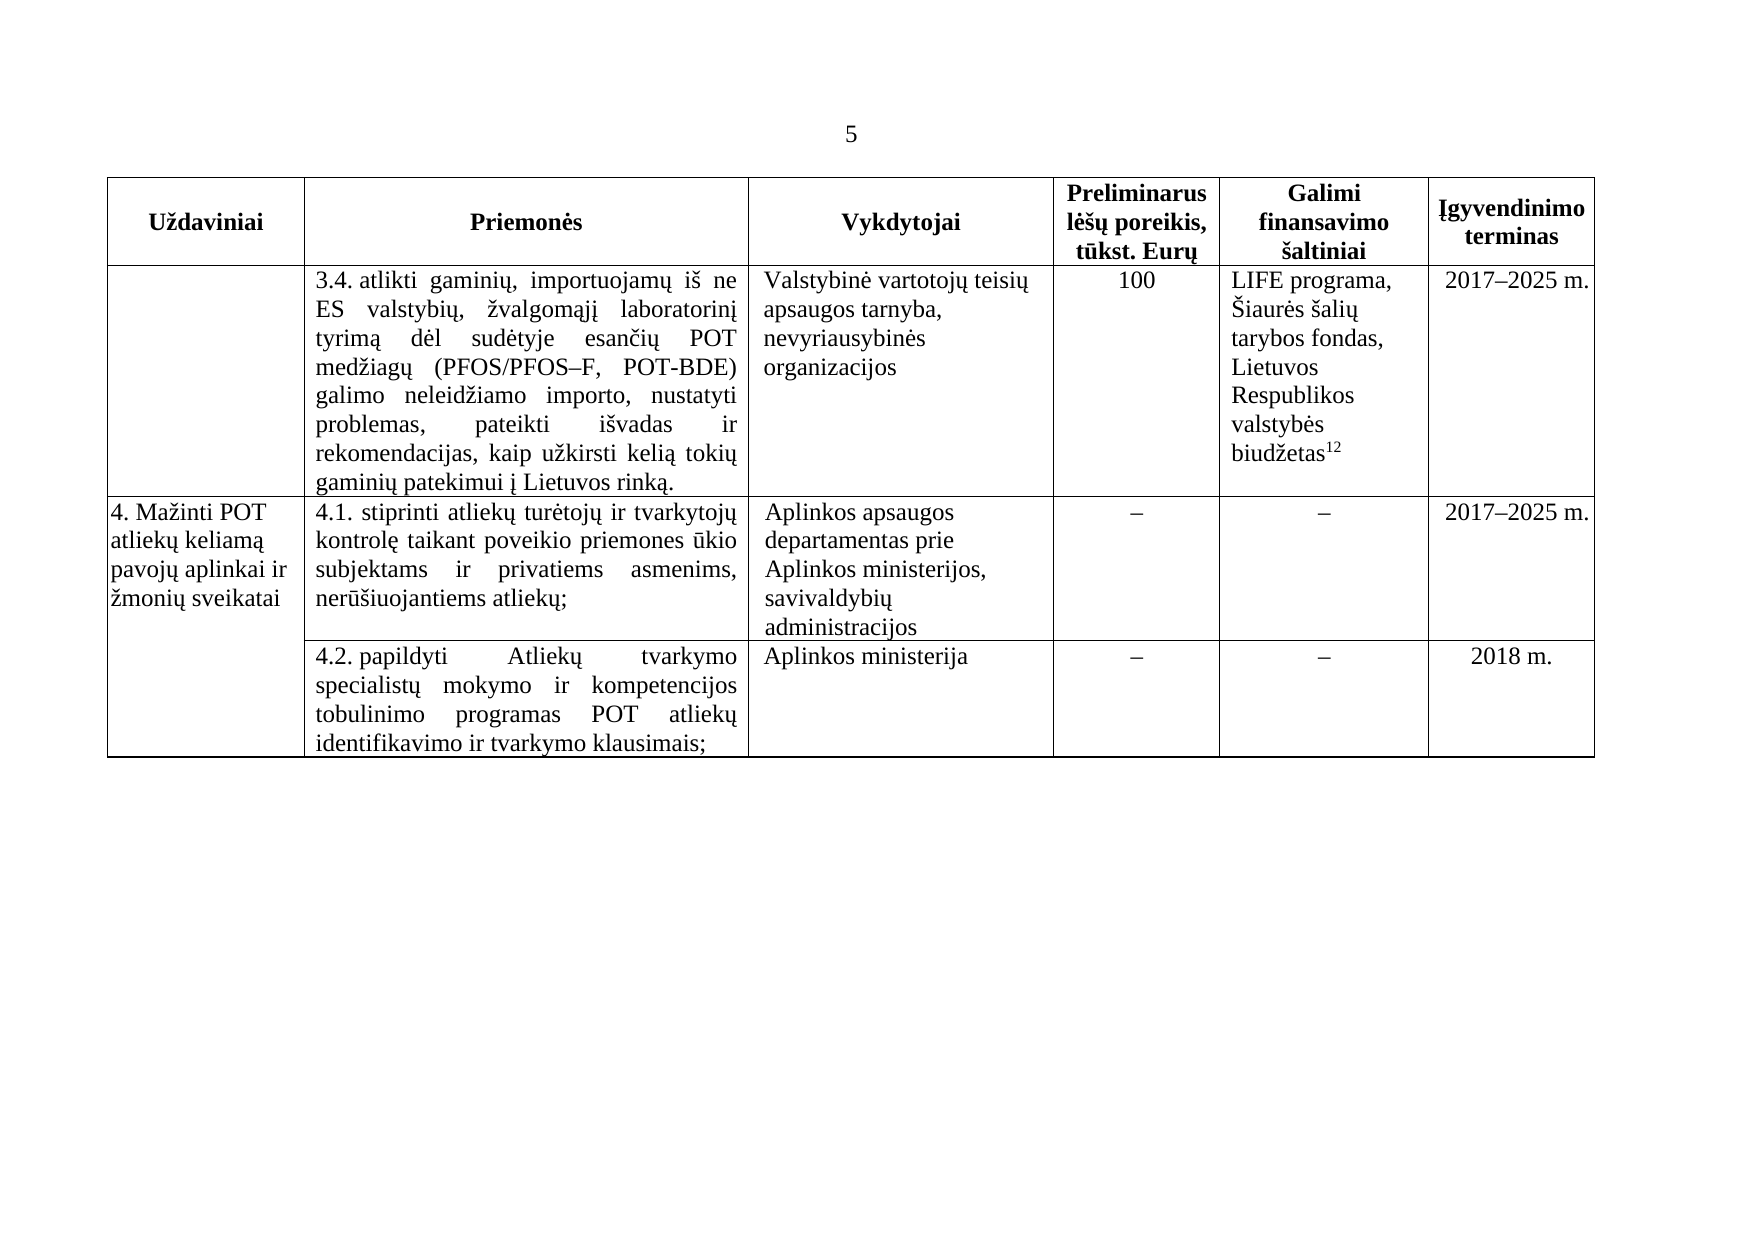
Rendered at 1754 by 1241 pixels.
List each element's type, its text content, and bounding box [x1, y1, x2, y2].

table_header Priemonės [305, 178, 748, 264]
table_header Galimi finansavimo šaltiniai [1220, 178, 1428, 264]
table_cell LIFE programa, Šiaurės šalių tarybos fondas, Lietuvos Respublikos valstybės biudžetas12 [1220, 266, 1428, 496]
table_cell Valstybinė vartotojų teisių apsaugos tarnyba, nevyriausybinės organizacijos [749, 266, 1053, 496]
table_header Uždaviniai [108, 178, 304, 264]
table_cell 4.1. stiprinti atliekų turėtojų ir tvarkytojų kontrolę taikant poveikio priemones ūkio subjektams ir privatiems asmenims, nerūšiuojantiems atliekų; [305, 497, 748, 640]
table_header Vykdytojai [749, 178, 1053, 264]
table_cell – [1054, 641, 1219, 756]
table_cell [108, 266, 304, 496]
table_header Įgyvendinimo terminas [1429, 178, 1594, 264]
table_cell – [1220, 497, 1428, 640]
table_cell 4. Mažinti POT atliekų keliamą pavojų aplinkai ir žmonių sveikatai [108, 497, 304, 756]
table_cell 2018 m. [1429, 641, 1594, 756]
table_cell 3.4. atlikti gaminių, importuojamų iš ne ES valstybių, žvalgomąjį laboratorinį tyrimą dėl sudėtyje esančių POT medžiagų (PFOS/PFOS–F, POT-BDE) galimo neleidžiamo importo, nustatyti problemas, pateikti išvadas ir rekomendacijas, kaip užkirsti kelią tokių gaminių patekimui į Lietuvos rinką. [305, 266, 748, 496]
table_cell 2017–2025 m. [1429, 266, 1594, 496]
table_cell 4.2. papildyti Atliekų tvarkymo specialistų mokymo ir kompetencijos tobulinimo programas POT atliekų identifikavimo ir tvarkymo klausimais; [305, 641, 748, 756]
table_cell 2017–2025 m. [1429, 497, 1594, 640]
table_cell Aplinkos apsaugos departamentas prie Aplinkos ministerijos, savivaldybių administracijos [749, 497, 1053, 640]
table_cell Aplinkos ministerija [749, 641, 1053, 756]
table_header Preliminarus lėšų poreikis, tūkst. Eurų [1054, 178, 1219, 264]
table_cell 100 [1054, 266, 1219, 496]
table_cell – [1220, 641, 1428, 756]
table_cell – [1054, 497, 1219, 640]
